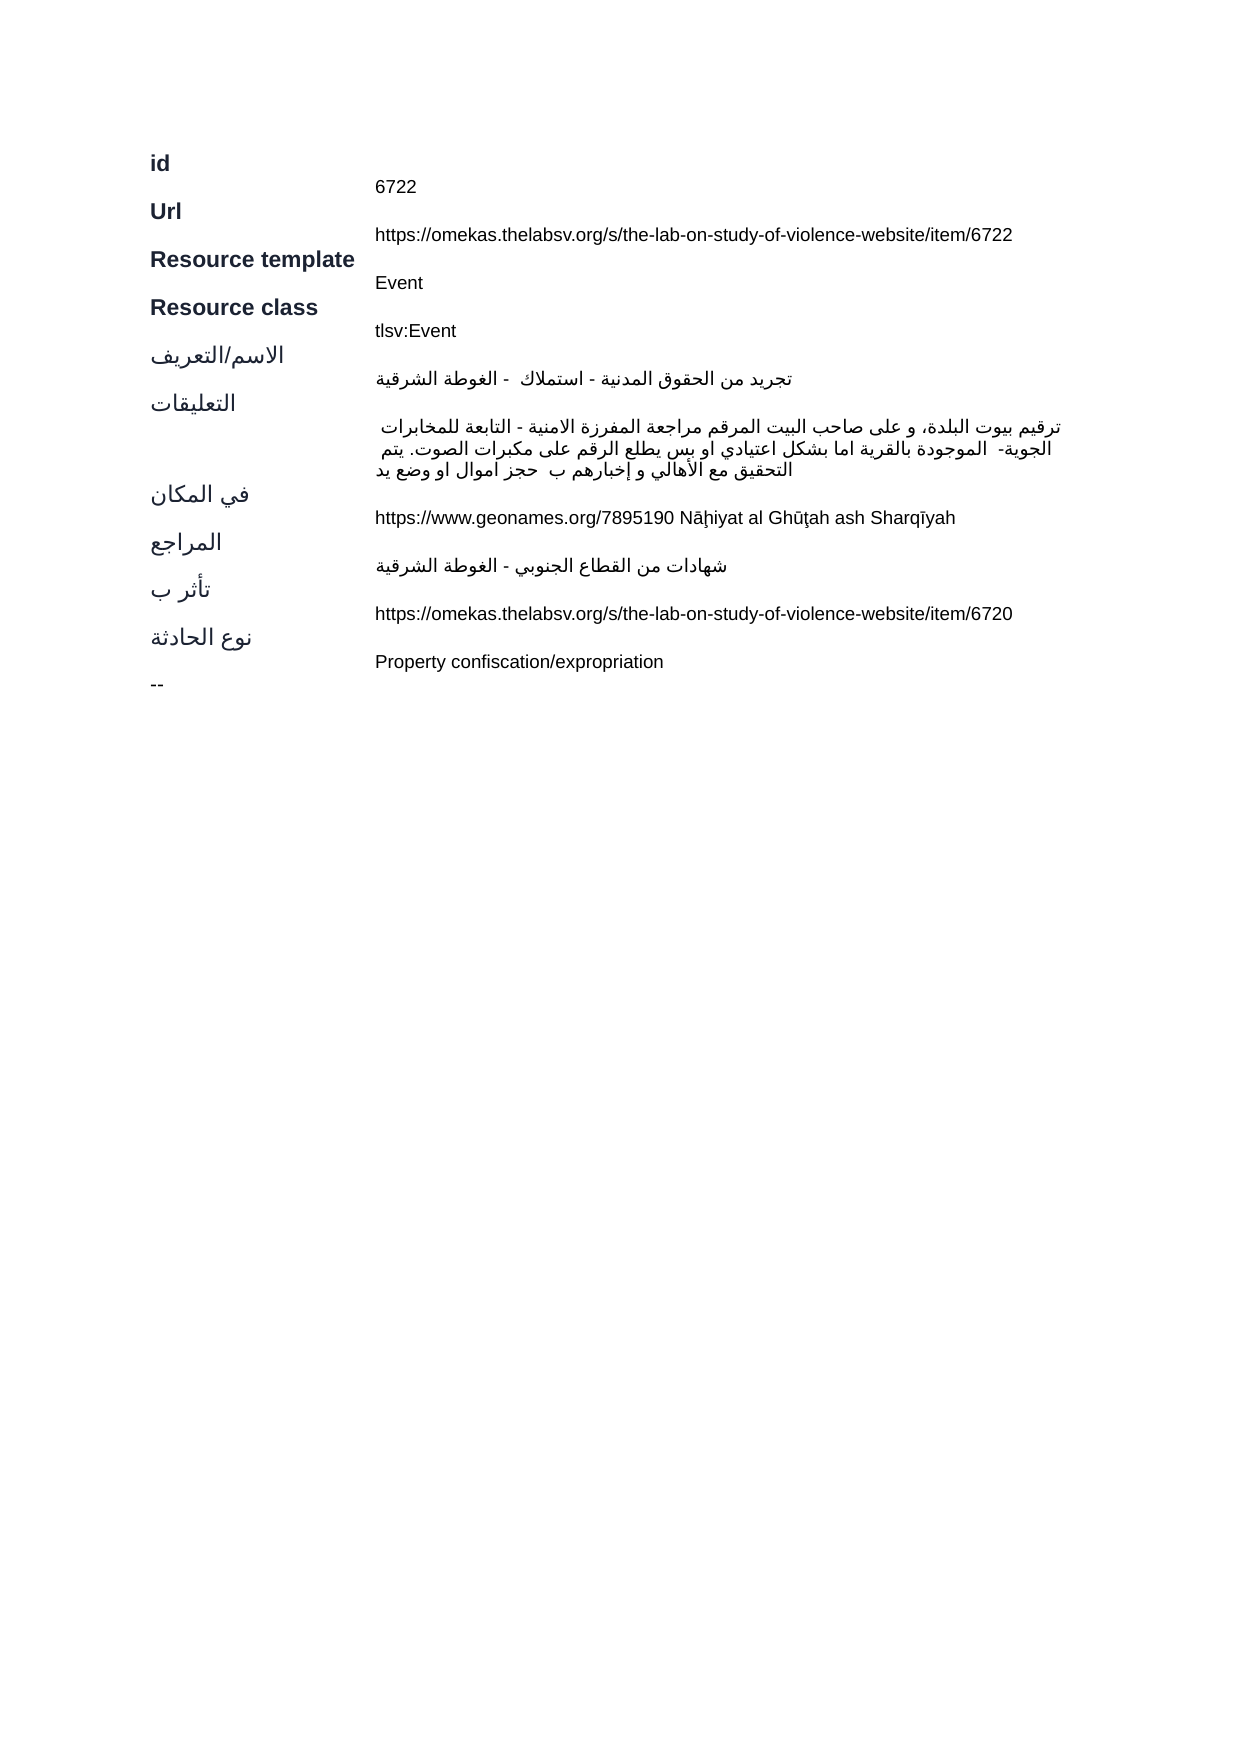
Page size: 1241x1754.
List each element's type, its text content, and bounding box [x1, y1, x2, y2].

text المراجع [150, 528, 1090, 555]
text Event [375, 272, 1090, 294]
text الاسم/التعريف [150, 342, 1090, 368]
text في المكان [150, 481, 1090, 507]
text https://omekas.thelabsv.org/s/the-lab-on-study-of-violence-website/item/6722 [375, 224, 1090, 246]
text تجريد من الحقوق المدنية - استملاك - الغوطة الشرقية [375, 368, 1090, 389]
text شهادات من القطاع الجنوبي - الغوطة الشرقية [375, 555, 1090, 576]
text نوع الحادثة [150, 624, 1090, 651]
text https://omekas.thelabsv.org/s/the-lab-on-study-of-violence-website/item/6720 [375, 603, 1090, 624]
text -- [150, 672, 1090, 696]
text Property confiscation/expropriation [375, 651, 1090, 672]
text https://www.geonames.org/7895190 Nāḩiyat al Ghūţah ash Sharqīyah [375, 507, 1090, 528]
text 6722 [375, 176, 1090, 198]
text ترقيم بيوت البلدة، و على صاحب البيت المرقم مراجعة المفرزة الامنية - التابعة للمخابرات الجوية- الموجودة بالقرية اما بشكل اعتيادي او بس يطلع الرقم على مكبرات الصوت. يتم التحقيق مع الأهالي و إخبارهم ب حجز اموال او وضع يد [375, 416, 1090, 481]
text التعليقات [150, 389, 1090, 416]
text Resource template [150, 246, 1090, 272]
text id [150, 150, 1090, 176]
text Url [150, 198, 1090, 224]
text Resource class [150, 294, 1090, 320]
text تأثر ب [150, 576, 1090, 603]
text tlsv:Event [375, 320, 1090, 342]
